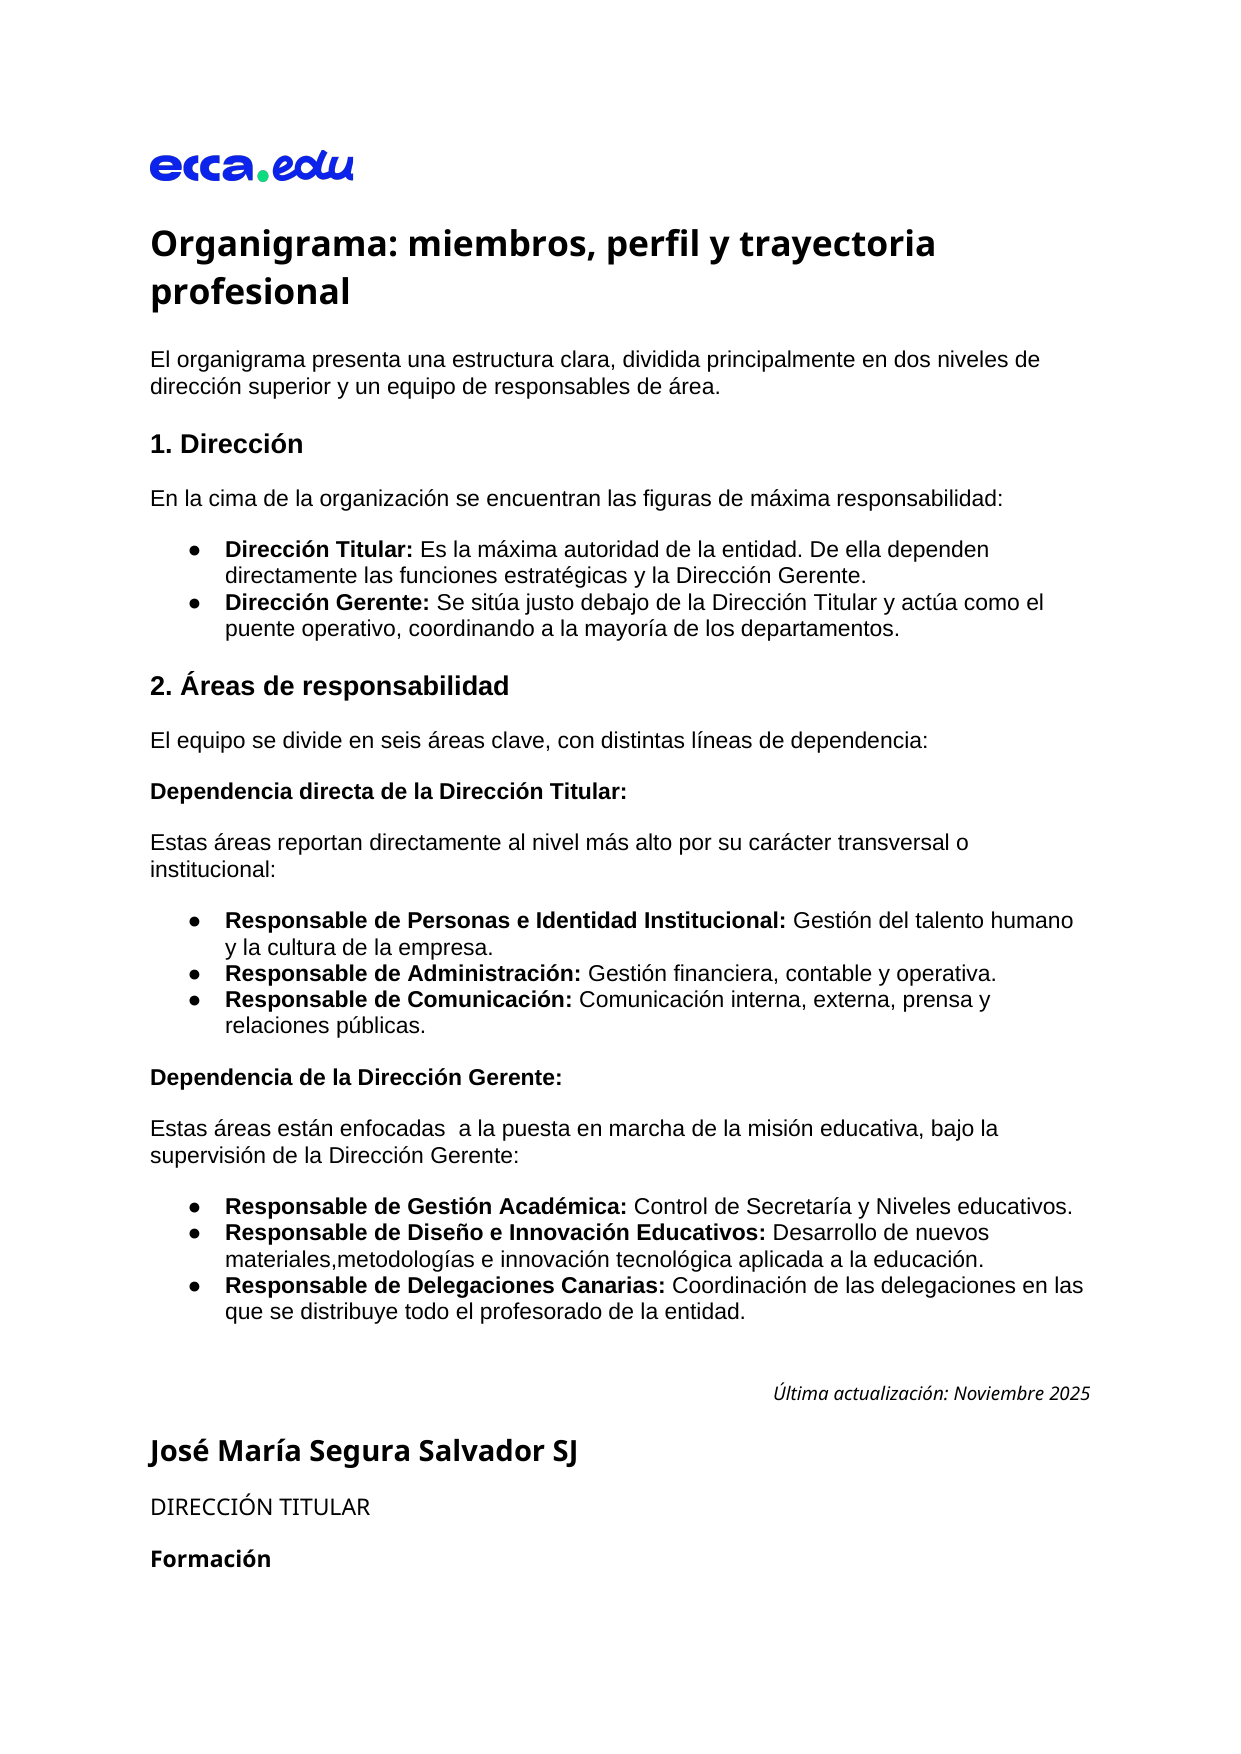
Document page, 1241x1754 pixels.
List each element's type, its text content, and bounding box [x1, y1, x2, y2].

list Dirección Gerente: Se sitúa justo debajo de la Dirección Titular y actúa como el puente operativo, coordinando a la mayoría de los departamentos. [187, 588, 1090, 641]
list Responsable de Delegaciones Canarias: Coordinación de las delegaciones en las que se distribuye todo el profesorado de la entidad. [187, 1272, 1090, 1325]
text DIRECCIÓN TITULAR [150, 1491, 1090, 1522]
text José María Segura Salvador SJ [150, 1430, 1090, 1470]
list Responsable de Diseño e Innovación Educativos: Desarrollo de nuevos materiales,metodologías e innovación tecnológica aplicada a la educación. [187, 1219, 1090, 1272]
subtitle 1. Dirección [150, 428, 1090, 459]
list Responsable de Administración: Gestión financiera, contable y operativa. [187, 960, 1090, 986]
subtitle Dependencia directa de la Dirección Titular: [150, 778, 1090, 804]
text Estas áreas reportan directamente al nivel más alto por su carácter transversal o institucional: [150, 829, 1090, 882]
list Dirección Titular: Es la máxima autoridad de la entidad. De ella dependen directamente las funciones estratégicas y la Dirección Gerente. [187, 536, 1090, 588]
text Estas áreas están enfocadas a la puesta en marcha de la misión educativa, bajo la supervisión de la Dirección Gerente: [150, 1115, 1090, 1168]
text El organigrama presenta una estructura clara, dividida principalmente en dos niveles de dirección superior y un equipo de responsables de área. [150, 346, 1090, 399]
list Responsable de Gestión Académica: Control de Secretaría y Niveles educativos. [187, 1193, 1090, 1219]
text En la cima de la organización se encuentran las figuras de máxima responsabilidad: [150, 484, 1090, 511]
list Responsable de Comunicación: Comunicación interna, externa, prensa y relaciones públicas. [187, 986, 1090, 1039]
text Formación [150, 1543, 1090, 1574]
subtitle 2. Áreas de responsabilidad [150, 670, 1090, 702]
picture [150, 150, 354, 182]
subtitle Organigrama: miembros, perfil y trayectoria profesional [150, 219, 1090, 315]
subtitle Dependencia de la Dirección Gerente: [150, 1064, 1090, 1090]
text El equipo se divide en seis áreas clave, con distintas líneas de dependencia: [150, 727, 1090, 753]
list Responsable de Personas e Identidad Institucional: Gestión del talento humano y la cultura de la empresa. [187, 907, 1090, 960]
text Última actualización: Noviembre 2025 [150, 1380, 1090, 1405]
